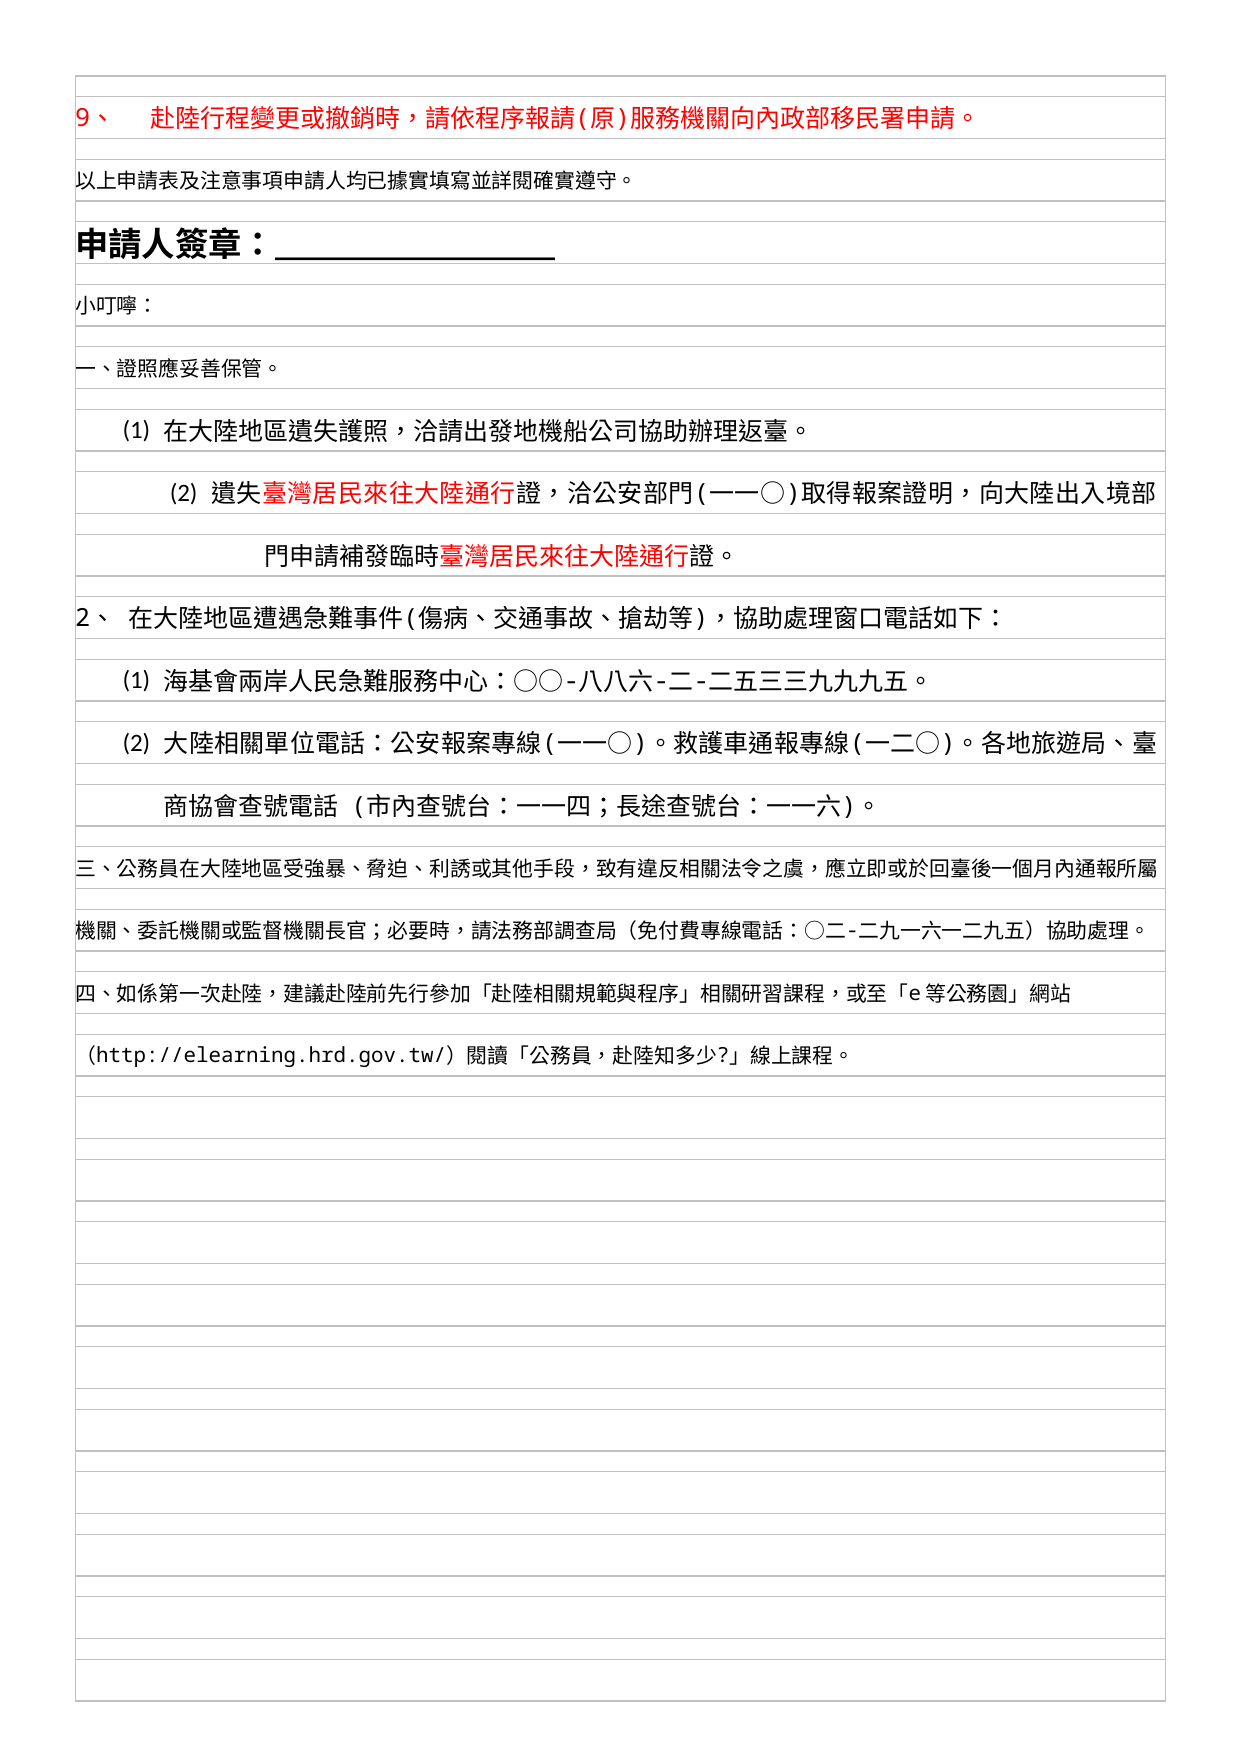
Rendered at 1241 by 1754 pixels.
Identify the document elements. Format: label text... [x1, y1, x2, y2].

list [122, 764, 1157, 784]
text 機關、委託機關或監督機關長官；必要時，請法務部調查局（免付費專線電話：○二-二九一六一二九五）協助處理。 [76, 910, 1165, 950]
list [76, 577, 1157, 596]
text [76, 952, 1165, 971]
text [76, 139, 1165, 159]
list [76, 77, 1145, 96]
list 商協會查號電話 (市內查號台：一一四；長途查號台：一一六)。 [122, 785, 1157, 825]
list 大陸相關單位電話：公安報案專線(一一○)。救護車通報專線(一二○)。各地旅遊局、臺 [122, 722, 1157, 763]
list 海基會兩岸人民急難服務中心：○○-八八六-二-二五三三九九九五。 [122, 660, 1157, 700]
list [122, 389, 1157, 409]
text 小叮嚀： [76, 285, 1165, 325]
list [169, 452, 1157, 471]
text [76, 889, 1165, 909]
text 三、公務員在大陸地區受強暴、脅迫、利誘或其他手段，致有違反相關法令之虞，應立即或於回臺後一個月內通報所屬 [76, 847, 1165, 888]
list [122, 639, 1157, 659]
list 門申請補發臨時臺灣居民來往大陸通行證。 [169, 535, 1157, 575]
list [169, 514, 1157, 534]
text [76, 264, 1165, 284]
text （http://elearning.hrd.gov.tw/）閱讀「公務員，赴陸知多少?」線上課程。 [76, 1035, 1165, 1075]
text [76, 1014, 1165, 1034]
text 以上申請表及注意事項申請人均已據實填寫並詳閱確實遵守。 [76, 160, 1165, 200]
text [76, 327, 1165, 346]
text [76, 202, 1165, 221]
text 四、如係第一次赴陸，建議赴陸前先行參加「赴陸相關規範與程序」相關研習課程，或至「e等公務園」網站 [76, 972, 1165, 1013]
list 在大陸地區遭遇急難事件(傷病、交通事故、搶劫等)，協助處理窗口電話如下： [76, 597, 1157, 638]
text 一、證照應妥善保管。 [76, 347, 1165, 388]
list 赴陸行程變更或撤銷時，請依程序報請(原)服務機關向內政部移民署申請。 [76, 97, 1145, 138]
text [76, 827, 1165, 846]
list [122, 702, 1157, 721]
text 申請人簽章：______________ [76, 222, 1165, 263]
list 在大陸地區遺失護照，洽請出發地機船公司協助辦理返臺。 [122, 410, 1157, 450]
list 遺失臺灣居民來往大陸通行證，洽公安部門(一一○)取得報案證明，向大陸出入境部 [169, 472, 1157, 513]
